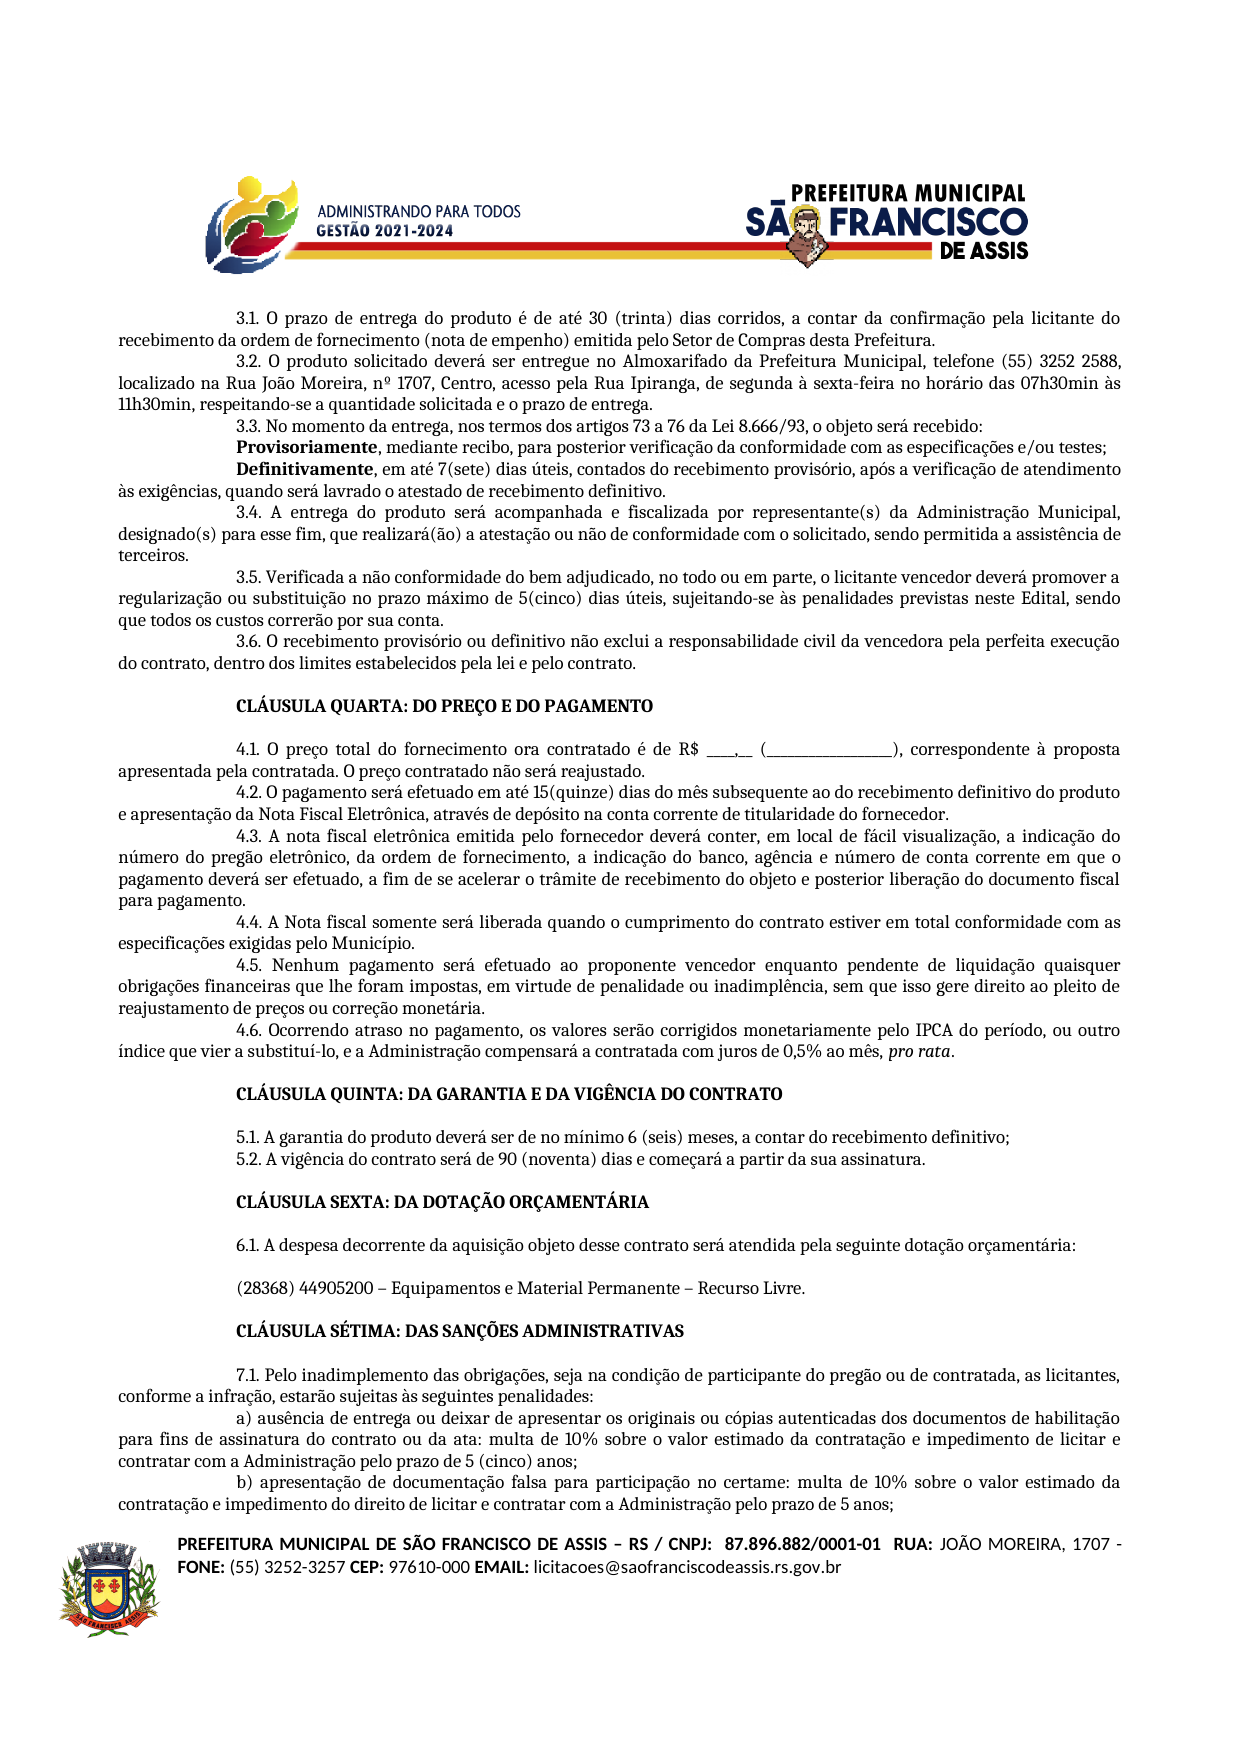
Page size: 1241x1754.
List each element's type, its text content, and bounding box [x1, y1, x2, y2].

text 4.5. Nenhum pagamento será efetuado ao proponente vencedor enquanto pendente de liquidação quaisquer obrigações financeiras que lhe foram impostas, em virtude de penalidade ou inadimplência, sem que isso gere direito ao pleito de reajustamento de preços ou correção monetária. [118, 954, 1122, 1019]
text 3.4. A entrega do produto será acompanhada e fiscalizada por representante(s) da Administração Municipal, designado(s) para esse fim, que realizará(ão) a atestação ou não de conformidade com o solicitado, sendo permitida a assistência de terceiros. [118, 502, 1122, 566]
text a) ausência de entrega ou deixar de apresentar os originais ou cópias autenticadas dos documentos de habilitação para fins de assinatura do contrato ou da ata: multa de 10% sobre o valor estimado da contratação e impedimento de licitar e contratar com a Administração pelo prazo de 5 (cinco) anos; [118, 1407, 1122, 1472]
text 7.1. Pelo inadimplemento das obrigações, seja na condição de participante do pregão ou de contratada, as licitantes, conforme a infração, estarão sujeitas às seguintes penalidades: [118, 1364, 1122, 1407]
text CLÁUSULA SÉTIMA: DAS SANÇÕES ADMINISTRATIVAS [118, 1321, 1122, 1343]
text 3.6. O recebimento provisório ou definitivo não exclui a responsabilidade civil da vencedora pela perfeita execução do contrato, dentro dos limites estabelecidos pela lei e pelo contrato. [118, 631, 1122, 674]
text 4.4. A Nota fiscal somente será liberada quando o cumprimento do contrato estiver em total conformidade com as especificações exigidas pelo Município. [118, 911, 1122, 954]
text Provisoriamente, mediante recibo, para posterior verificação da conformidade com as especificações e/ou testes; [118, 437, 1122, 458]
text 4.1. O preço total do fornecimento ora contratado é de R$ ____,__ (__________________), correspondente à proposta apresentada pela contratada. O preço contratado não será reajustado. [118, 739, 1122, 782]
text Definitivamente, em até 7(sete) dias úteis, contados do recebimento provisório, após a verificação de atendimento às exigências, quando será lavrado o atestado de recebimento definitivo. [118, 458, 1122, 502]
text 3.1. O prazo de entrega do produto é de até 30 (trinta) dias corridos, a contar da confirmação pela licitante do recebimento da ordem de fornecimento (nota de empenho) emitida pelo Setor de Compras desta Prefeitura. [118, 308, 1122, 351]
text b) apresentação de documentação falsa para participação no certame: multa de 10% sobre o valor estimado da contratação e impedimento do direito de licitar e contratar com a Administração pelo prazo de 5 anos; [118, 1472, 1122, 1515]
text 3.5. Verificada a não conformidade do bem adjudicado, no todo ou em parte, o licitante vencedor deverá promover a regularização ou substituição no prazo máximo de 5(cinco) dias úteis, sujeitando-se às penalidades previstas neste Edital, sendo que todos os custos correrão por sua conta. [118, 566, 1122, 631]
text 4.6. Ocorrendo atraso no pagamento, os valores serão corrigidos monetariamente pelo IPCA do período, ou outro índice que vier a substituí-lo, e a Administração compensará a contratada com juros de 0,5% ao mês, pro rata. [118, 1019, 1122, 1062]
text 5.1. A garantia do produto deverá ser de no mínimo 6 (seis) meses, a contar do recebimento definitivo; [118, 1127, 1122, 1148]
text 3.2. O produto solicitado deverá ser entregue no Almoxarifado da Prefeitura Municipal, telefone (55) 3252 2588, localizado na Rua João Moreira, nº 1707, Centro, acesso pela Rua Ipiranga, de segunda à sexta-feira no horário das 07h30min às 11h30min, respeitando-se a quantidade solicitada e o prazo de entrega. [118, 351, 1122, 415]
text 3.3. No momento da entrega, nos termos dos artigos 73 a 76 da Lei 8.666/93, o objeto será recebido: [118, 415, 1122, 437]
text 5.2. A vigência do contrato será de 90 (noventa) dias e começará a partir da sua assinatura. [118, 1148, 1122, 1170]
text 4.2. O pagamento será efetuado em até 15(quinze) dias do mês subsequente ao do recebimento definitivo do produto e apresentação da Nota Fiscal Eletrônica, através de depósito na conta corrente de titularidade do fornecedor. [118, 782, 1122, 825]
text CLÁUSULA QUARTA: DO PREÇO E DO PAGAMENTO [118, 696, 1122, 717]
text 6.1. A despesa decorrente da aquisição objeto desse contrato será atendida pela seguinte dotação orçamentária: [118, 1235, 1122, 1256]
text 4.3. A nota fiscal eletrônica emitida pelo fornecedor deverá conter, em local de fácil visualização, a indicação do número do pregão eletrônico, da ordem de fornecimento, a indicação do banco, agência e número de conta corrente em que o pagamento deverá ser efetuado, a fim de se acelerar o trâmite de recebimento do objeto e posterior liberação do documento fiscal para pagamento. [118, 825, 1122, 911]
text CLÁUSULA QUINTA: DA GARANTIA E DA VIGÊNCIA DO CONTRATO [118, 1084, 1122, 1105]
text (28368) 44905200 – Equipamentos e Material Permanente – Recurso Livre. [118, 1278, 1122, 1299]
text CLÁUSULA SEXTA: DA DOTAÇÃO ORÇAMENTÁRIA [118, 1192, 1122, 1213]
